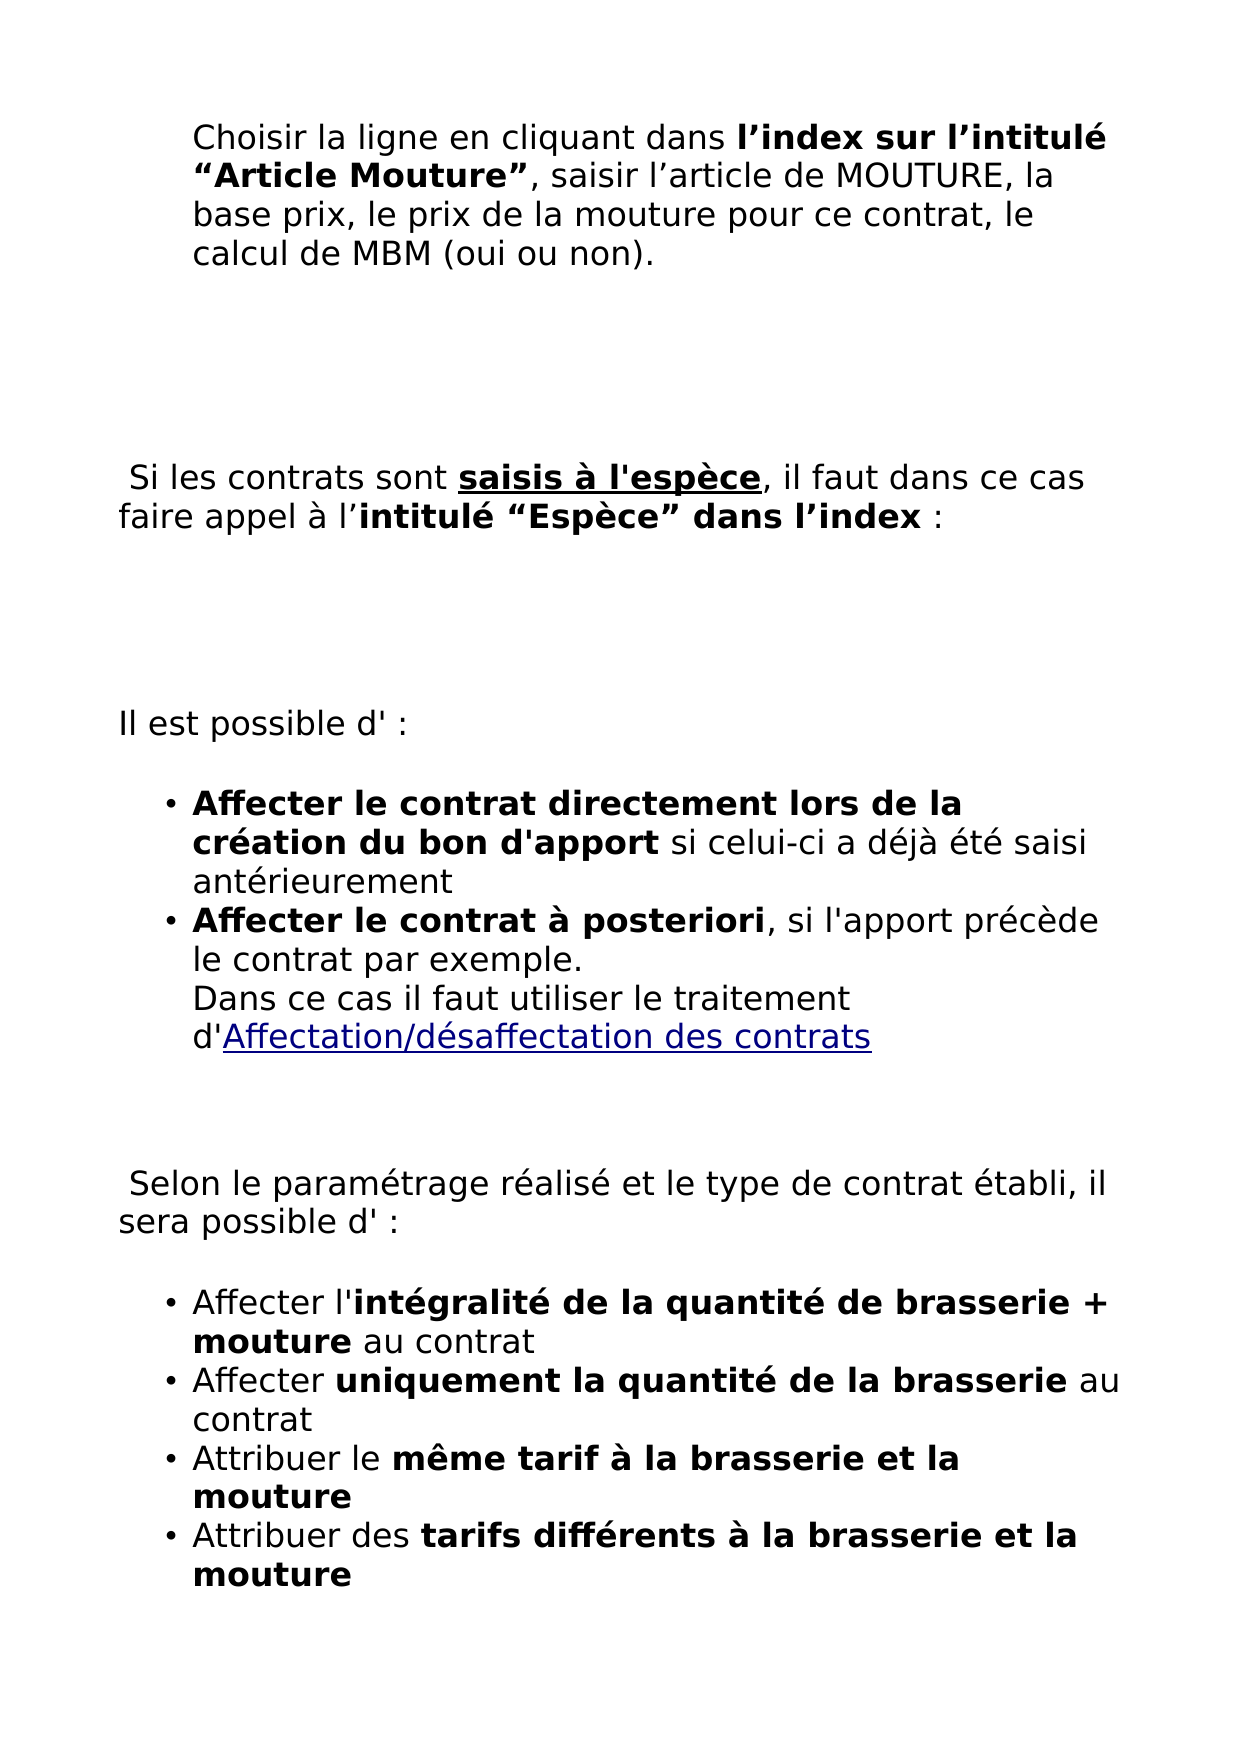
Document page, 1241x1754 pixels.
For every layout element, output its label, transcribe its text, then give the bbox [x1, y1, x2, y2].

list Affecter le contrat à posteriori, si l'apport précède le contrat par exemple. Dans ce cas il faut utiliser le traitement d'Affectation/désaffectation des contrats [177, 901, 1122, 1057]
list Affecter uniquement la quantité de la brasserie au contrat [177, 1361, 1122, 1439]
list Affecter l'intégralité de la quantité de brasserie + mouture au contrat [177, 1284, 1122, 1361]
list Choisir la ligne en cliquant dans l’index sur l’intitulé “Article Mouture”, saisir l’article de MOUTURE, la base prix, le prix de la mouture pour ce contrat, le calcul de MBM (oui ou non). [177, 118, 1122, 351]
text Selon le paramétrage réalisé et le type de contrat établi, il sera possible d' : [118, 1086, 1122, 1242]
text Si les contrats sont saisis à l'espèce, il faut dans ce cas faire appel à l’intitulé “Espèce” dans l’index : [118, 381, 1122, 692]
list Attribuer le même tarif à la brasserie et la mouture [177, 1439, 1122, 1517]
text Il est possible d' : [118, 704, 1122, 743]
list Attribuer des tarifs différents à la brasserie et la mouture [177, 1517, 1122, 1594]
list Affecter le contrat directement lors de la création du bon d'apport si celui-ci a déjà été saisi antérieurement [177, 785, 1122, 901]
